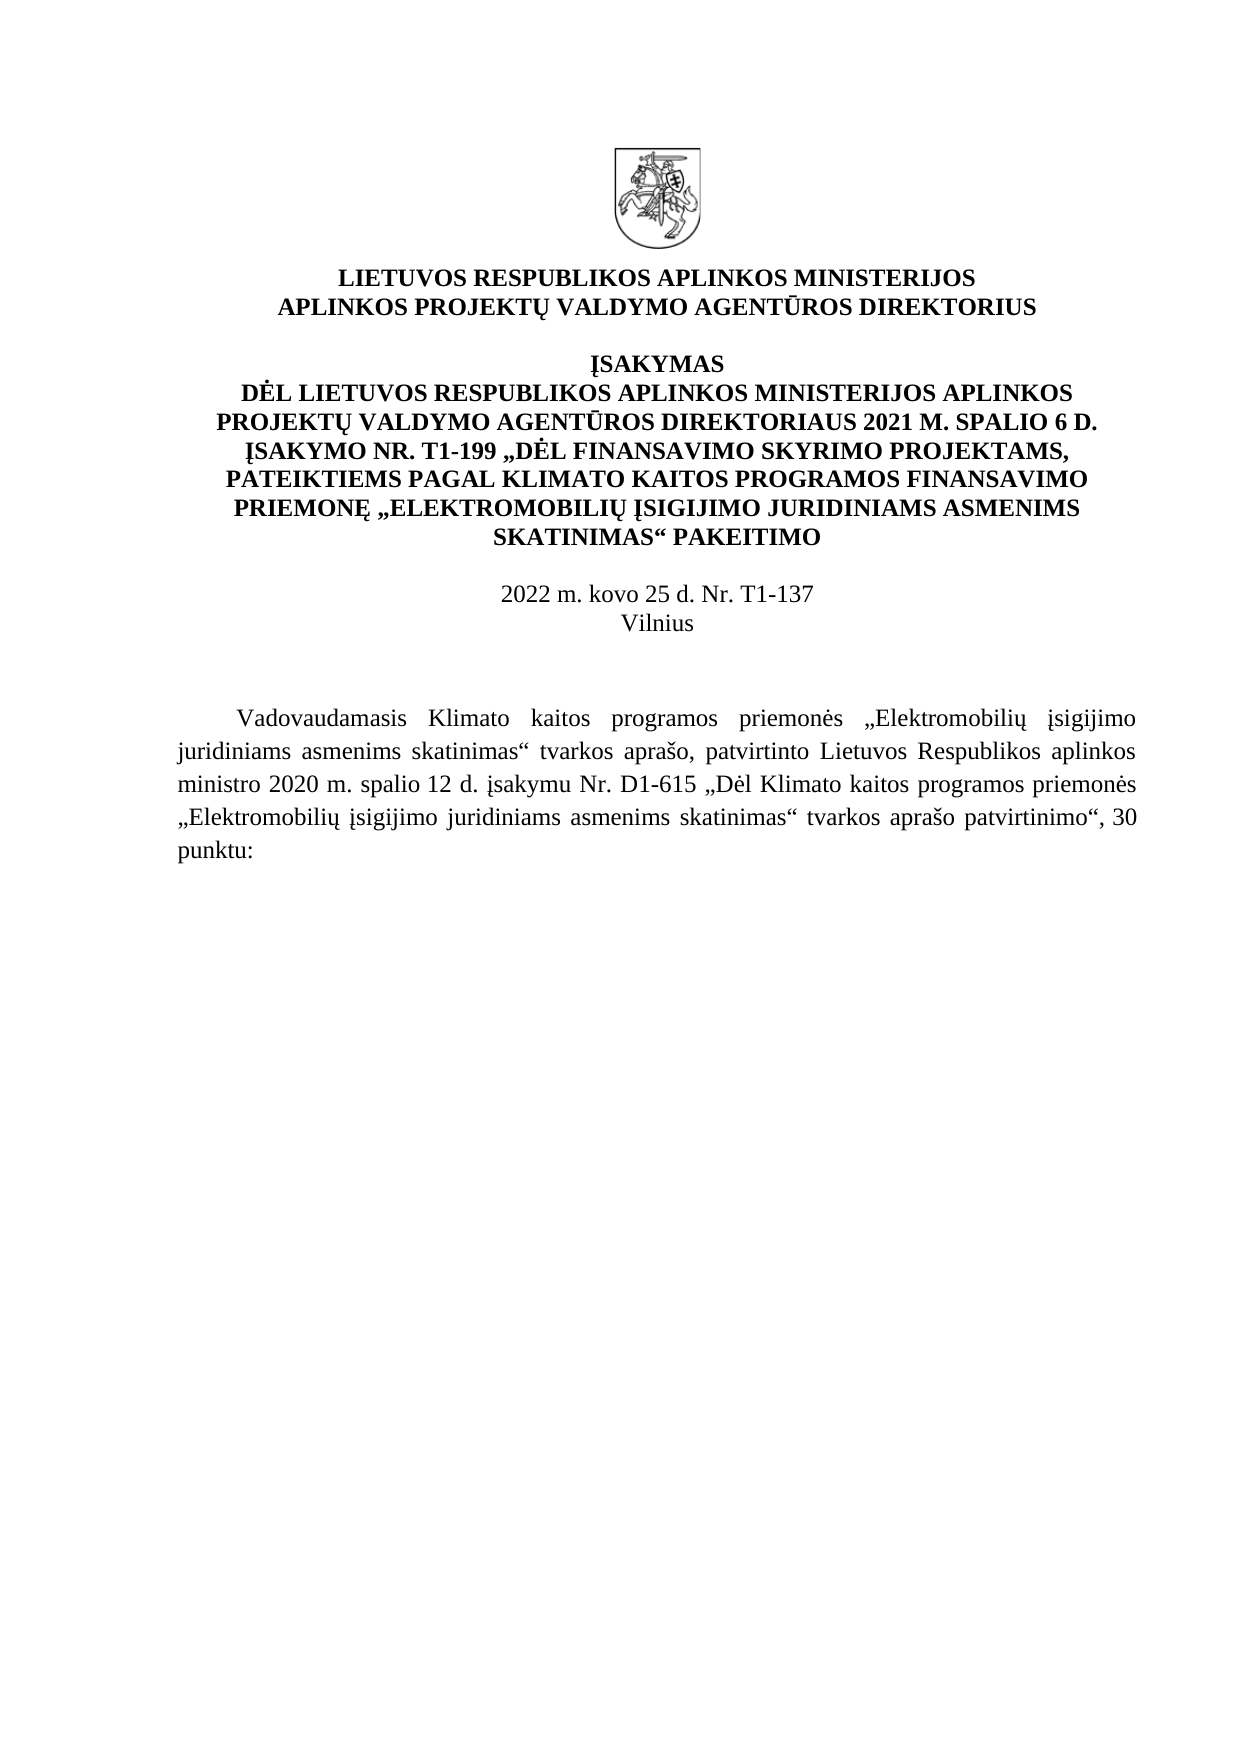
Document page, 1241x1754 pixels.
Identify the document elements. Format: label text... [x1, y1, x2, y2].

text DĖL LIETUVOS RESPUBLIKOS APLINKOS MINISTERIJOS APLINKOS PROJEKTŲ VALDYMO AGENTŪROS DIREKTORIAUS 2021 M. SPALIO 6 D. ĮSAKYMO NR. T1-199 „DĖL FINANSAVIMO SKYRIMO PROJEKTAMS, PATEIKTIEMS PAGAL KLIMATO KAITOS PROGRAMOS FINANSAVIMO PRIEMONĘ „ELEKTROMOBILIŲ ĮSIGIJIMO JURIDINIAMS ASMENIMS SKATINIMAS“ PAKEITIMO [177, 378, 1137, 551]
text Vadovaudamasis Klimato kaitos programos priemonės „Elektromobilių įsigijimo juridiniams asmenims skatinimas“ tvarkos aprašo, patvirtinto Lietuvos Respublikos aplinkos ministro 2020 m. spalio 12 d. įsakymu Nr. D1-615 „Dėl Klimato kaitos programos priemonės „Elektromobilių įsigijimo juridiniams asmenims skatinimas“ tvarkos aprašo patvirtinimo“, 30 punktu: [177, 703, 1137, 864]
text 2022 m. kovo 25 d. Nr. T1-137 [177, 579, 1137, 608]
text APLINKOS PROJEKTŲ VALDYMO AGENTŪROS DIREKTORIUS [177, 292, 1137, 321]
text Vilnius [177, 608, 1137, 637]
text LIETUVOS RESPUBLIKOS APLINKOS MINISTERIJOS [177, 263, 1137, 292]
text Įsakymas [177, 349, 1137, 378]
